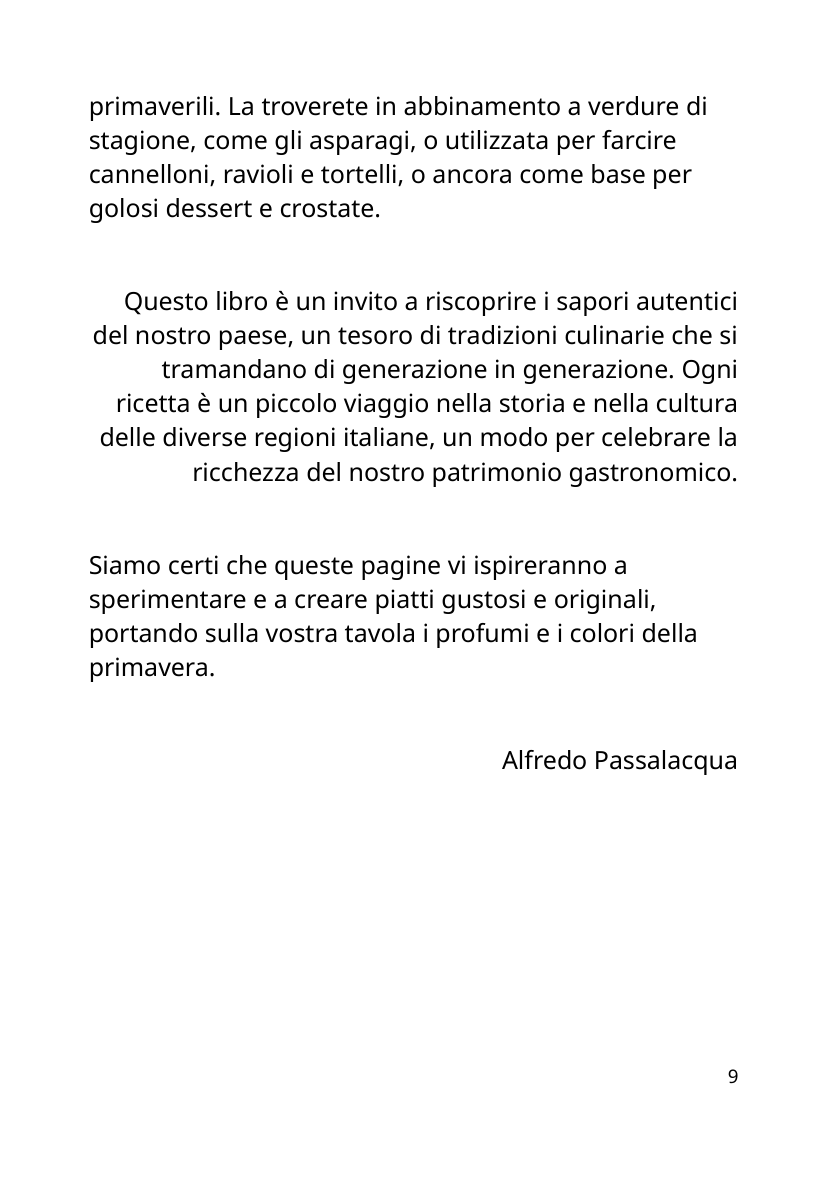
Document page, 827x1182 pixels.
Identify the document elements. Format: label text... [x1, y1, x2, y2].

text Siamo certi che queste pagine vi ispireranno a sperimentare e a creare piatti gustosi e originali, portando sulla vostra tavola i profumi e i colori della primavera. [88, 547, 738, 683]
text Questo libro è un invito a riscoprire i sapori autentici del nostro paese, un tesoro di tradizioni culinarie che si tramandano di generazione in generazione. Ogni ricetta è un piccolo viaggio nella storia e nella cultura delle diverse regioni italiane, un modo per celebrare la ricchezza del nostro patrimonio gastronomico. [88, 284, 738, 488]
text primaverili. La troverete in abbinamento a verdure di stagione, come gli asparagi, o utilizzata per farcire cannelloni, ravioli e tortelli, o ancora come base per golosi dessert e crostate. [88, 88, 738, 225]
text Alfredo Passalacqua [118, 743, 738, 777]
